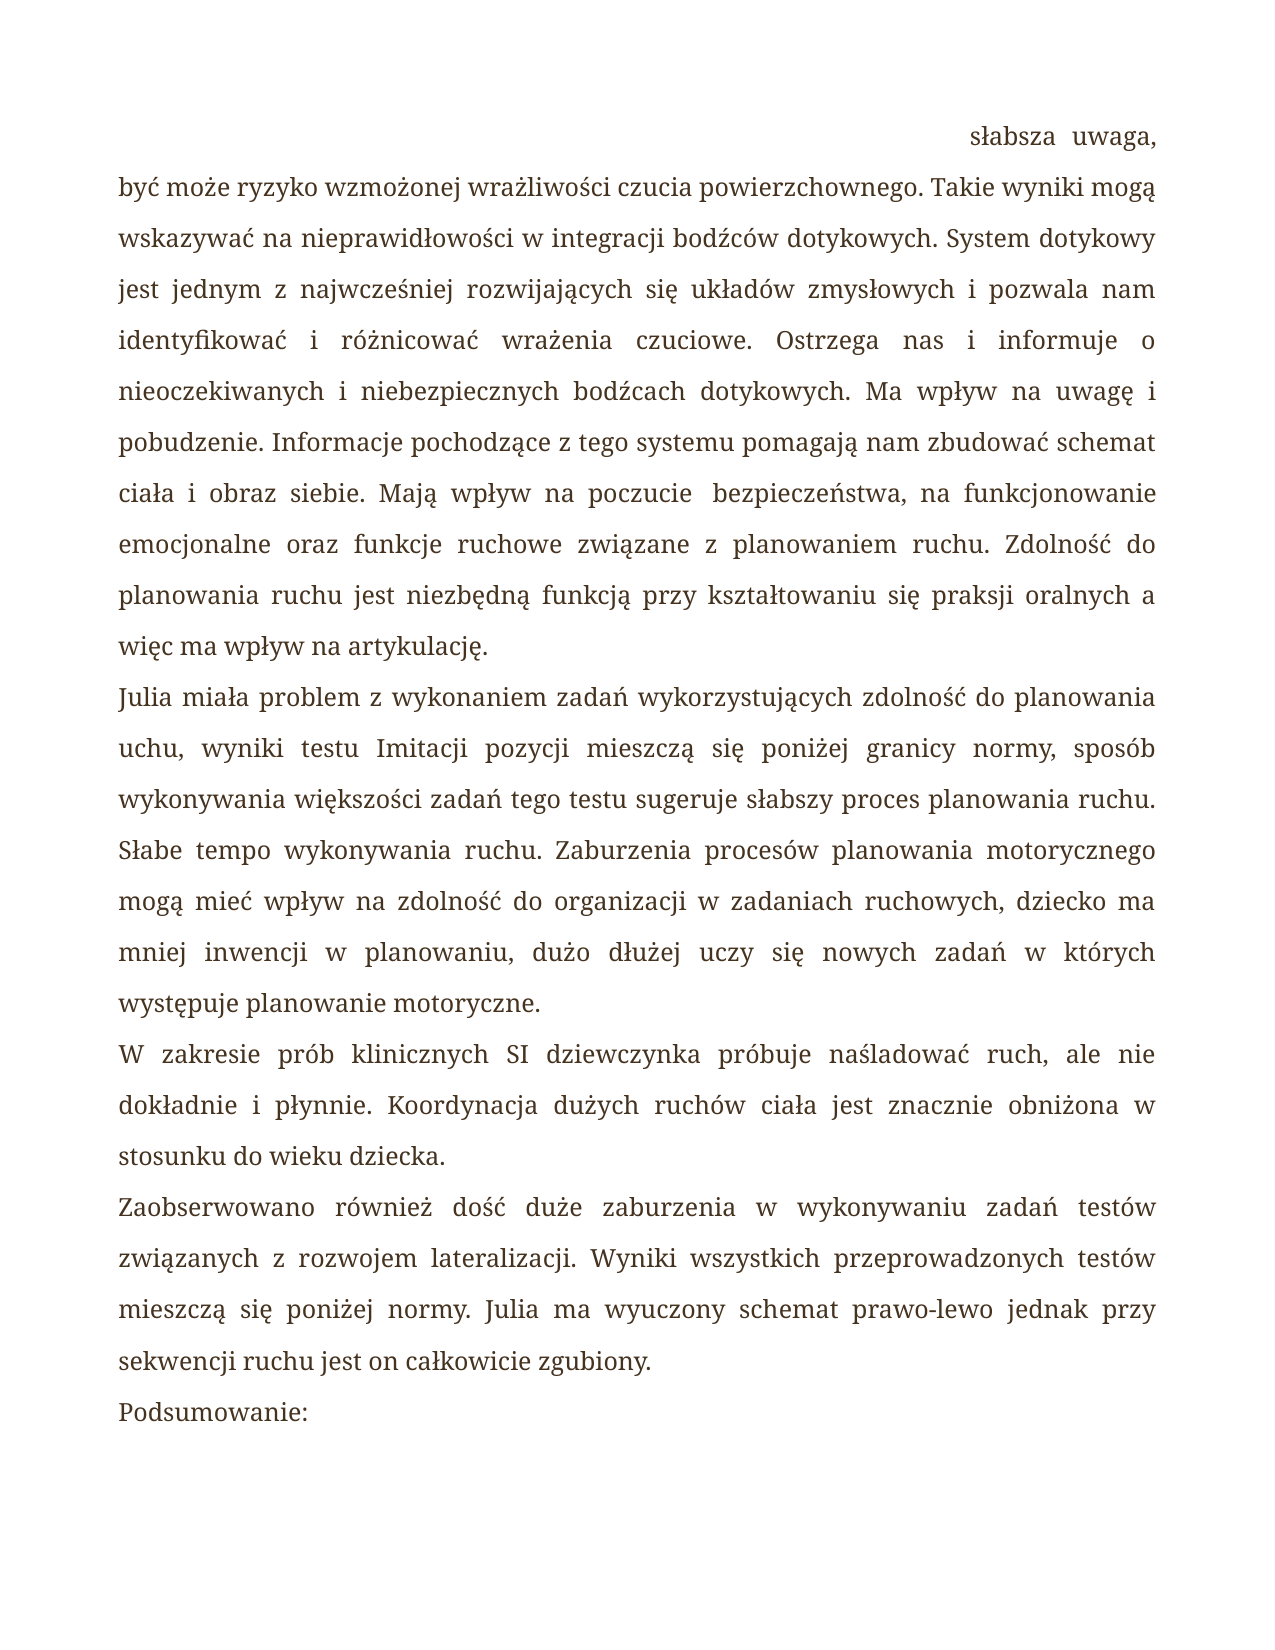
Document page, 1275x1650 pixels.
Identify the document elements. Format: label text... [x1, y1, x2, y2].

text Podsumowanie: [118, 1394, 1157, 1428]
text Julia miała problem z wykonaniem zadań wykorzystujących zdolność do planowania uchu, wyniki testu Imitacji pozycji mieszczą się poniżej granicy normy, sposób wykonywania większości zadań tego testu sugeruje słabszy proces planowania ruchu. Słabe tempo wykonywania ruchu. Zaburzenia procesów planowania motorycznego mogą mieć wpływ na zdolność do organizacji w zadaniach ruchowych, dziecko ma mniej inwencji w planowaniu, dużo dłużej uczy się nowych zadań w których występuje planowanie motoryczne. [118, 679, 1157, 1020]
text Zaobserwowano również dość duże zaburzenia w wykonywaniu zadań testów związanych z rozwojem lateralizacji. Wyniki wszystkich przeprowadzonych testów mieszczą się poniżej normy. Julia ma wyuczony schemat prawo-lewo jednak przy sekwencji ruchu jest on całkowicie zgubiony. [118, 1190, 1157, 1377]
text słabsza uwaga, być może ryzyko wzmożonej wrażliwości czucia powierzchownego. Takie wyniki mogą wskazywać na nieprawidłowości w integracji bodźców dotykowych. System dotykowy jest jednym z najwcześniej rozwijających się układów zmysłowych i pozwala nam identyfikować i różnicować wrażenia czuciowe. Ostrzega nas i informuje o nieoczekiwanych i niebezpiecznych bodźcach dotykowych. Ma wpływ na uwagę i pobudzenie. Informacje pochodzące z tego systemu pomagają nam zbudować schemat ciała i obraz siebie. Mają wpływ na poczucie bezpieczeństwa, na funkcjonowanie emocjonalne oraz funkcje ruchowe związane z planowaniem ruchu. Zdolność do planowania ruchu jest niezbędną funkcją przy kształtowaniu się praksji oralnych a więc ma wpływ na artykulację. [118, 118, 1157, 663]
text W zakresie prób klinicznych SI dziewczynka próbuje naśladować ruch, ale nie dokładnie i płynnie. Koordynacja dużych ruchów ciała jest znacznie obniżona w stosunku do wieku dziecka. [118, 1037, 1157, 1173]
